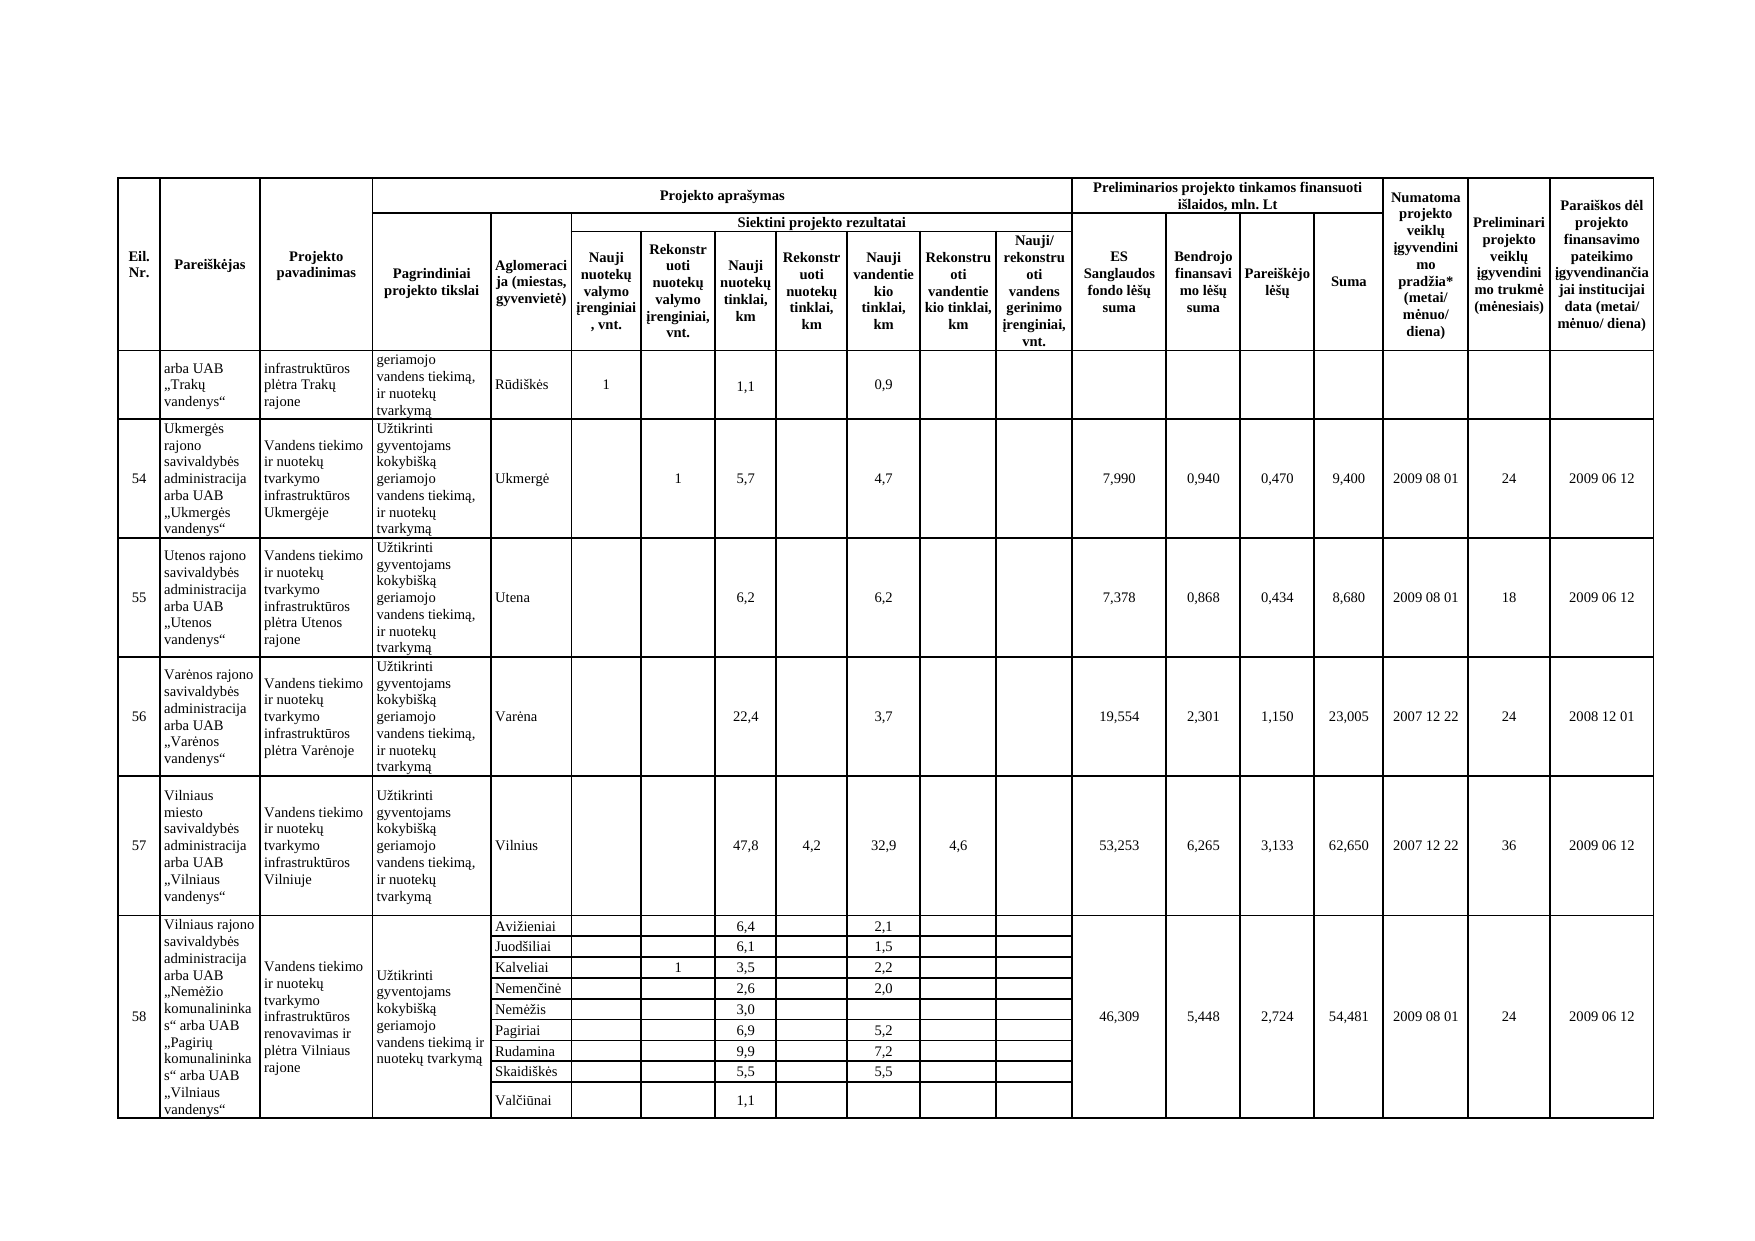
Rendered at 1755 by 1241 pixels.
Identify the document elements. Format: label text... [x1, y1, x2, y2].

table_cell Nemenčinė [492, 979, 571, 998]
table_cell 9,400 [1315, 420, 1382, 537]
table_cell Pagrindiniai projekto tikslai [373, 214, 490, 349]
table_cell 0,9 [848, 351, 919, 418]
table_cell [777, 420, 846, 537]
table_cell Rekonstruoti nuotekų valymo įrenginiai, vnt. [642, 232, 714, 349]
table_cell [572, 1020, 640, 1039]
table_cell Rudamina [492, 1041, 571, 1060]
table_cell Vilniaus miesto savivaldybės administracija arba UAB „Vilniaus vandenys“ [161, 777, 259, 914]
table_cell 6,1 [716, 937, 775, 956]
table_cell 7,990 [1073, 420, 1165, 537]
table_cell Vandens tiekimo ir nuotekų tvarkymo infrastruktūros renovavimas ir plėtra Vilniaus rajone [261, 916, 372, 1117]
table_cell [642, 1020, 714, 1039]
table_cell [1073, 351, 1165, 418]
table_cell Skaidiškės [492, 1062, 571, 1081]
table_cell [572, 1000, 640, 1019]
table_cell [572, 1041, 640, 1060]
table_cell 5,2 [848, 1020, 919, 1039]
table_cell Ukmergės rajono savivaldybės administracija arba UAB „Ukmergės vandenys“ [161, 420, 259, 537]
table_cell 32,9 [848, 777, 919, 914]
table_cell [997, 1041, 1071, 1060]
table_cell geriamojo vandens tiekimą, ir nuotekų tvarkymą [373, 351, 490, 418]
table_header Preliminarios projekto tinkamos finansuoti išlaidos, mln. Lt [1073, 179, 1382, 212]
table_cell [642, 916, 714, 935]
table_cell Suma [1315, 214, 1382, 349]
table_cell [777, 658, 846, 775]
table_cell 22,4 [716, 658, 775, 775]
table_cell 2,301 [1167, 658, 1239, 775]
table_cell 58 [119, 916, 159, 1117]
table_header Preliminari projekto veiklų įgyvendinimo trukmė (mėnesiais) [1469, 179, 1549, 349]
table_cell [921, 1041, 995, 1060]
table_cell [642, 1083, 714, 1117]
table_cell Kalveliai [492, 958, 571, 977]
table_cell [777, 1020, 846, 1039]
table_cell 2009 06 12 [1551, 916, 1653, 1117]
table_cell Aglomeracija (miestas, gyvenvietė) [492, 214, 571, 349]
table_cell Užtikrinti gyventojams kokybišką geriamojo vandens tiekimą, ir nuotekų tvarkymą [373, 777, 490, 914]
table_cell Pagiriai [492, 1020, 571, 1039]
table_cell 3,7 [848, 658, 919, 775]
table_cell [777, 916, 846, 935]
table_cell [572, 539, 640, 656]
table_cell Juodšiliai [492, 937, 571, 956]
table_cell [921, 351, 995, 418]
table_cell Rekonstruoti nuotekų tinklai, km [777, 232, 846, 349]
table_cell [1551, 351, 1653, 418]
table_cell [642, 979, 714, 998]
table_cell Utenos rajono savivaldybės administracija arba UAB „Utenos vandenys“ [161, 539, 259, 656]
table_cell 2009 06 12 [1551, 539, 1653, 656]
table_cell [1315, 351, 1382, 418]
table_cell [997, 916, 1071, 935]
table_cell Nauji vandentiekio tinklai, km [848, 232, 919, 349]
table_cell Rekonstruoti vandentiekio tinklai, km [921, 232, 995, 349]
table_cell 6,9 [716, 1020, 775, 1039]
table_cell [572, 658, 640, 775]
table_cell [921, 1062, 995, 1081]
table_cell [777, 1062, 846, 1081]
table_header Paraiškos dėl projekto finansavimo pateikimo įgyvendinančiajai institucijai data (metai/ mėnuo/ diena) [1551, 179, 1653, 349]
table_cell 7,378 [1073, 539, 1165, 656]
table_cell 5,7 [716, 420, 775, 537]
table_cell 24 [1469, 420, 1549, 537]
table_cell 2,2 [848, 958, 919, 977]
table_cell [572, 937, 640, 956]
table_cell Pareiškėjo lėšų [1241, 214, 1313, 349]
table_cell [777, 937, 846, 956]
table_cell Vandens tiekimo ir nuotekų tvarkymo infrastruktūros Ukmergėje [261, 420, 372, 537]
table_cell 4,7 [848, 420, 919, 537]
table_cell 55 [119, 539, 159, 656]
table_cell 2,1 [848, 916, 919, 935]
table_cell Valčiūnai [492, 1083, 571, 1117]
table_cell 2009 08 01 [1384, 916, 1467, 1117]
table_cell [921, 937, 995, 956]
table_cell 23,005 [1315, 658, 1382, 775]
table_cell 36 [1469, 777, 1549, 914]
table_cell 2009 08 01 [1384, 539, 1467, 656]
table_cell [777, 1041, 846, 1060]
table_cell Vandens tiekimo ir nuotekų tvarkymo infrastruktūros Vilniuje [261, 777, 372, 914]
table_cell 6,4 [716, 916, 775, 935]
table_cell Nauji nuotekų valymo įrenginiai, vnt. [572, 232, 640, 349]
table_cell [119, 351, 159, 418]
table_cell 8,680 [1315, 539, 1382, 656]
table_cell 6,265 [1167, 777, 1239, 914]
table_cell 9,9 [716, 1041, 775, 1060]
table_cell 0,434 [1241, 539, 1313, 656]
table_cell [921, 658, 995, 775]
table_cell Siektini projekto rezultatai [572, 214, 1071, 231]
table_cell 4,2 [777, 777, 846, 914]
table_cell 53,253 [1073, 777, 1165, 914]
table_cell Užtikrinti gyventojams kokybišką geriamojo vandens tiekimą, ir nuotekų tvarkymą [373, 658, 490, 775]
table_cell Rūdiškės [492, 351, 571, 418]
table_cell 2007 12 22 [1384, 777, 1467, 914]
table_cell ES Sanglaudos fondo lėšų suma [1073, 214, 1165, 349]
table_cell 2,724 [1241, 916, 1313, 1117]
table_cell 56 [119, 658, 159, 775]
table_cell [921, 1083, 995, 1117]
table_cell 3,5 [716, 958, 775, 977]
table_cell [1241, 351, 1313, 418]
table_cell [642, 777, 714, 914]
table_cell [572, 916, 640, 935]
table_cell 5,448 [1167, 916, 1239, 1117]
table_cell 2009 06 12 [1551, 777, 1653, 914]
table_cell 2009 06 12 [1551, 420, 1653, 537]
table_header Numatoma projekto veiklų įgyvendinimo pradžia* (metai/ mėnuo/ diena) [1384, 179, 1467, 349]
table_cell arba UAB „Trakų vandenys“ [161, 351, 259, 418]
table_cell [997, 979, 1071, 998]
table_cell [642, 1041, 714, 1060]
table_cell 1,5 [848, 937, 919, 956]
table_cell [572, 958, 640, 977]
table_cell 62,650 [1315, 777, 1382, 914]
table_cell [997, 420, 1071, 537]
table_header Pareiškėjas [161, 179, 259, 349]
table_cell [997, 937, 1071, 956]
table_cell [997, 539, 1071, 656]
table_cell 6,2 [848, 539, 919, 656]
table_cell [572, 777, 640, 914]
table_cell [997, 351, 1071, 418]
table_cell [921, 1020, 995, 1039]
table_cell Avižieniai [492, 916, 571, 935]
table_cell Nauji nuotekų tinklai, km [716, 232, 775, 349]
table_cell 2,0 [848, 979, 919, 998]
table_cell 19,554 [1073, 658, 1165, 775]
table_cell 1,1 [716, 351, 775, 418]
table_cell Vilnius [492, 777, 571, 914]
table_cell 2008 12 01 [1551, 658, 1653, 775]
table_cell Nemėžis [492, 1000, 571, 1019]
table_cell [997, 1062, 1071, 1081]
table_cell Užtikrinti gyventojams kokybišką geriamojo vandens tiekimą, ir nuotekų tvarkymą [373, 420, 490, 537]
table_cell 54,481 [1315, 916, 1382, 1117]
table_cell 1,1 [716, 1083, 775, 1117]
table_cell [572, 979, 640, 998]
table_cell [572, 420, 640, 537]
table_cell [1384, 351, 1467, 418]
table_cell [921, 916, 995, 935]
table_cell [997, 658, 1071, 775]
table_cell Vandens tiekimo ir nuotekų tvarkymo infrastruktūros plėtra Utenos rajone [261, 539, 372, 656]
table_cell [997, 1000, 1071, 1019]
table_cell 0,470 [1241, 420, 1313, 537]
table_cell [642, 937, 714, 956]
table_cell infrastruktūros plėtra Trakų rajone [261, 351, 372, 418]
table_cell Utena [492, 539, 571, 656]
table_cell 5,5 [848, 1062, 919, 1081]
table_cell [642, 351, 714, 418]
table_cell 1 [572, 351, 640, 418]
table_cell [1469, 351, 1549, 418]
table_cell 1,150 [1241, 658, 1313, 775]
table_cell Ukmergė [492, 420, 571, 537]
table_cell Užtikrinti gyventojams kokybišką geriamojo vandens tiekimą ir nuotekų tvarkymą [373, 916, 490, 1117]
table_header Eil. Nr. [119, 179, 159, 349]
table_cell [777, 539, 846, 656]
table_cell Varėnos rajono savivaldybės administracija arba UAB „Varėnos vandenys“ [161, 658, 259, 775]
table_cell [777, 958, 846, 977]
table_cell [848, 1000, 919, 1019]
table_cell 7,2 [848, 1041, 919, 1060]
table_cell [848, 1083, 919, 1117]
table_cell 24 [1469, 658, 1549, 775]
table_cell 46,309 [1073, 916, 1165, 1117]
table_cell Užtikrinti gyventojams kokybišką geriamojo vandens tiekimą, ir nuotekų tvarkymą [373, 539, 490, 656]
table_cell 2,6 [716, 979, 775, 998]
table_cell [642, 539, 714, 656]
table_cell 3,0 [716, 1000, 775, 1019]
table_cell 1 [642, 420, 714, 537]
table_cell [997, 777, 1071, 914]
table_cell 24 [1469, 916, 1549, 1117]
table_cell 18 [1469, 539, 1549, 656]
table_cell [921, 539, 995, 656]
table_cell 3,133 [1241, 777, 1313, 914]
table_cell [642, 1062, 714, 1081]
table_cell 47,8 [716, 777, 775, 914]
table_cell 4,6 [921, 777, 995, 914]
table_cell [572, 1083, 640, 1117]
table_cell 0,868 [1167, 539, 1239, 656]
table_cell 5,5 [716, 1062, 775, 1081]
table_cell [921, 979, 995, 998]
table_cell [921, 958, 995, 977]
table_cell [921, 1000, 995, 1019]
table_cell [997, 1020, 1071, 1039]
table_cell [777, 1083, 846, 1117]
table_cell Nauji/ rekonstruoti vandens gerinimo įrenginiai, vnt. [997, 232, 1071, 349]
table_cell 2009 08 01 [1384, 420, 1467, 537]
table_cell 2007 12 22 [1384, 658, 1467, 775]
table_cell [997, 1083, 1071, 1117]
table_cell 6,2 [716, 539, 775, 656]
table_cell [997, 958, 1071, 977]
table_cell [1167, 351, 1239, 418]
table_cell 0,940 [1167, 420, 1239, 537]
table_cell Bendrojo finansavimo lėšų suma [1167, 214, 1239, 349]
table_cell Varėna [492, 658, 571, 775]
table_cell [642, 1000, 714, 1019]
table_header Projekto pavadinimas [261, 179, 372, 349]
table_cell 54 [119, 420, 159, 537]
table_header Projekto aprašymas [373, 179, 1071, 212]
table_cell [777, 979, 846, 998]
table_cell 57 [119, 777, 159, 914]
table_cell [642, 658, 714, 775]
table_cell Vandens tiekimo ir nuotekų tvarkymo infrastruktūros plėtra Varėnoje [261, 658, 372, 775]
table_cell [777, 1000, 846, 1019]
table_cell [777, 351, 846, 418]
table_cell Vilniaus rajono savivaldybės administracija arba UAB „Nemėžio komunalininkas“ arba UAB „Pagirių komunalininkas“ arba UAB „Vilniaus vandenys“ [161, 916, 259, 1117]
table_cell [572, 1062, 640, 1081]
table_cell [921, 420, 995, 537]
table_cell 1 [642, 958, 714, 977]
